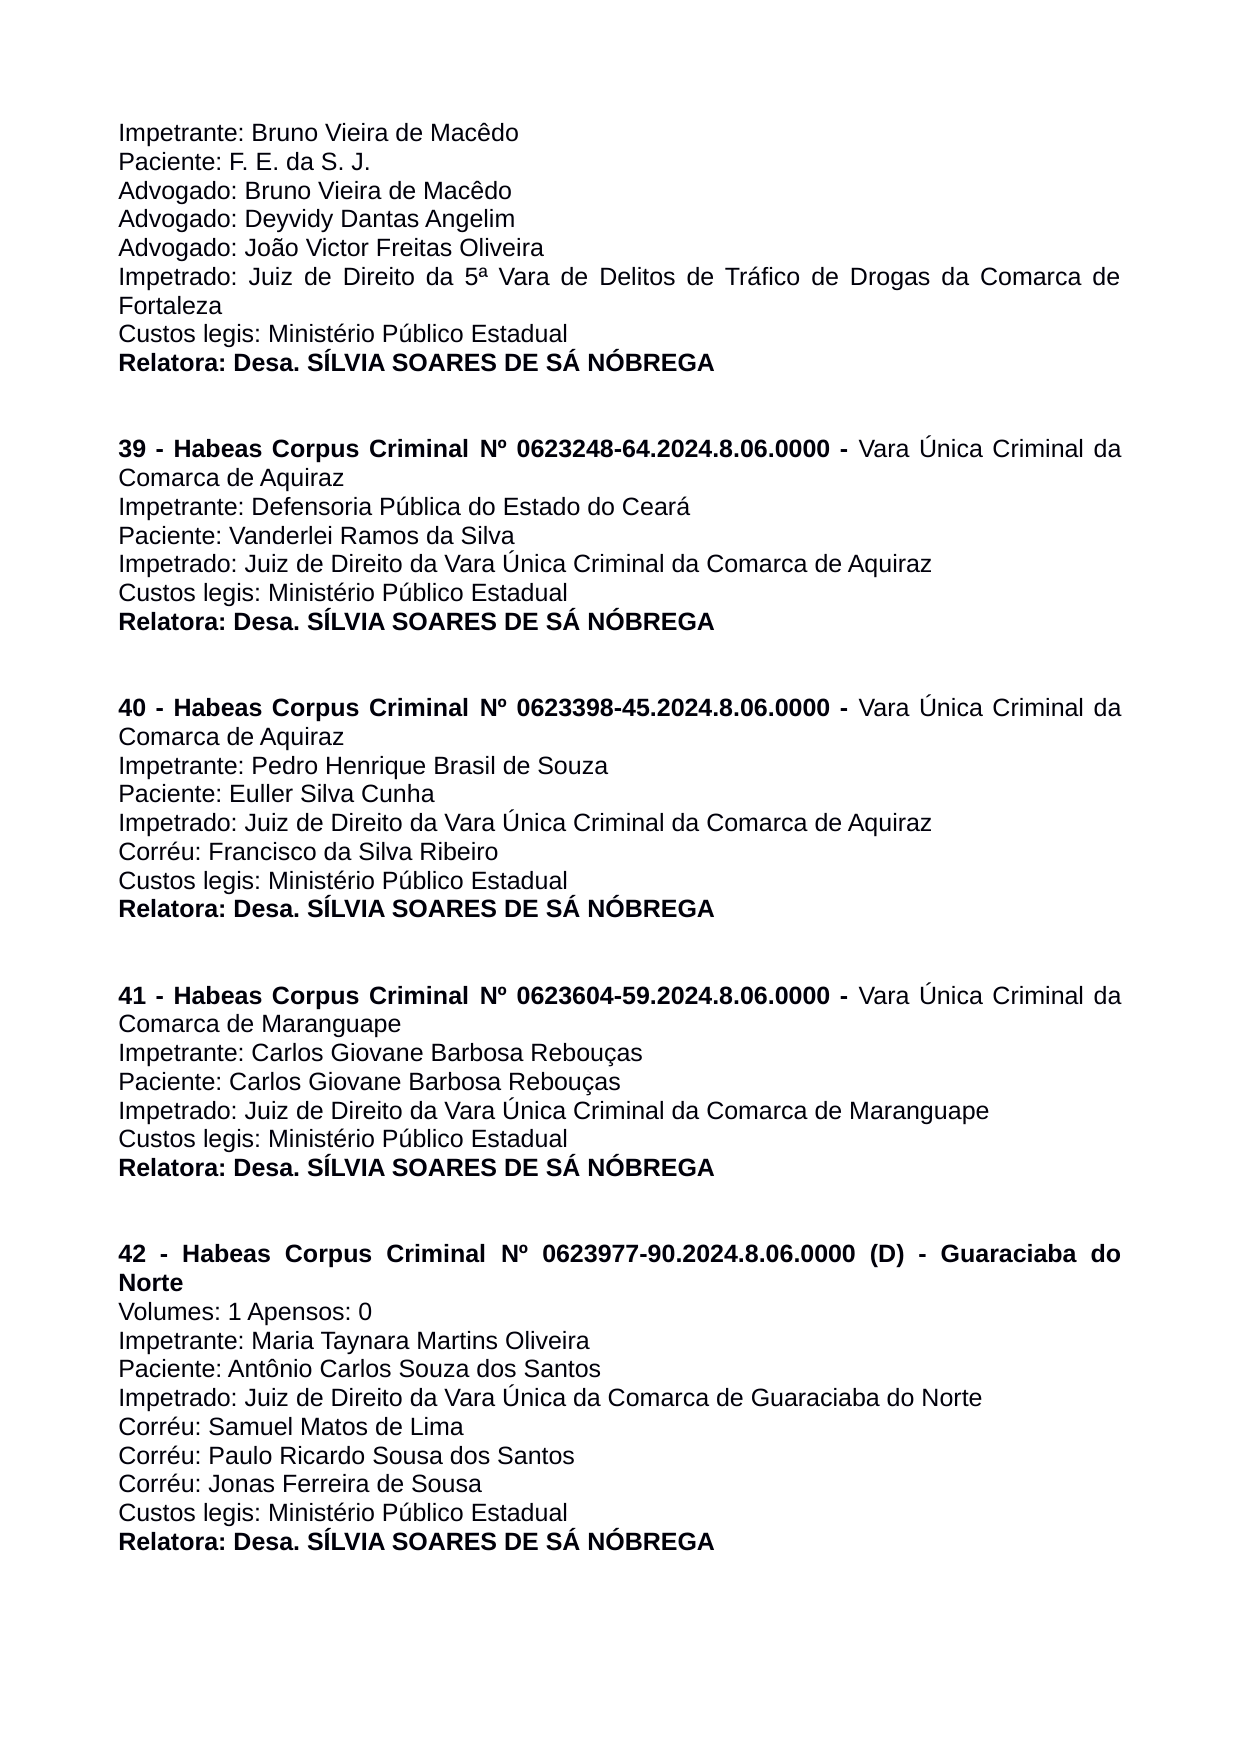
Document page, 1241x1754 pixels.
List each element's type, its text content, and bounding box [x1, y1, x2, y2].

text 41 - Habeas Corpus Criminal Nº 0623604-59.2024.8.06.0000 - Vara Única Criminal da Comarca de Maranguape [118, 981, 1122, 1038]
text Custos legis: Ministério Público Estadual [118, 578, 1122, 607]
text Custos legis: Ministério Público Estadual [118, 866, 1122, 894]
text Custos legis: Ministério Público Estadual [118, 1124, 1122, 1153]
text 40 - Habeas Corpus Criminal Nº 0623398-45.2024.8.06.0000 - Vara Única Criminal da Comarca de Aquiraz [118, 693, 1122, 751]
text Custos legis: Ministério Público Estadual [118, 1498, 1122, 1527]
text Impetrado: Juiz de Direito da Vara Única Criminal da Comarca de Aquiraz [118, 808, 1122, 837]
text Impetrante: Bruno Vieira de Macêdo [118, 118, 1122, 147]
text Custos legis: Ministério Público Estadual [118, 319, 1122, 348]
text Advogado: João Victor Freitas Oliveira [118, 233, 1122, 262]
text Corréu: Jonas Ferreira de Sousa [118, 1469, 1122, 1498]
text Impetrante: Defensoria Pública do Estado do Ceará [118, 492, 1122, 521]
text Corréu: Paulo Ricardo Sousa dos Santos [118, 1441, 1122, 1469]
text Paciente: Vanderlei Ramos da Silva [118, 521, 1122, 549]
text Advogado: Deyvidy Dantas Angelim [118, 204, 1122, 233]
text Corréu: Francisco da Silva Ribeiro [118, 837, 1122, 866]
text Paciente: F. E. da S. J. [118, 147, 1122, 176]
text Relatora: Desa. SÍLVIA SOARES DE SÁ NÓBREGA [118, 894, 1122, 923]
text Relatora: Desa. SÍLVIA SOARES DE SÁ NÓBREGA [118, 1153, 1122, 1182]
text Relatora: Desa. SÍLVIA SOARES DE SÁ NÓBREGA [118, 1527, 1122, 1556]
text Impetrante: Maria Taynara Martins Oliveira [118, 1326, 1122, 1354]
text Volumes: 1 Apensos: 0 [118, 1297, 1122, 1326]
text Paciente: Euller Silva Cunha [118, 779, 1122, 808]
text Impetrado: Juiz de Direito da 5ª Vara de Delitos de Tráfico de Drogas da Comarca de Fortaleza [118, 262, 1122, 319]
text Paciente: Carlos Giovane Barbosa Rebouças [118, 1067, 1122, 1096]
text Impetrante: Pedro Henrique Brasil de Souza [118, 751, 1122, 779]
text Relatora: Desa. SÍLVIA SOARES DE SÁ NÓBREGA [118, 348, 1122, 377]
text Impetrado: Juiz de Direito da Vara Única da Comarca de Guaraciaba do Norte [118, 1383, 1122, 1412]
text Impetrante: Carlos Giovane Barbosa Rebouças [118, 1038, 1122, 1067]
text 42 - Habeas Corpus Criminal Nº 0623977-90.2024.8.06.0000 (D) - Guaraciaba do Norte [118, 1239, 1122, 1297]
text Paciente: Antônio Carlos Souza dos Santos [118, 1354, 1122, 1383]
text Relatora: Desa. SÍLVIA SOARES DE SÁ NÓBREGA [118, 607, 1122, 636]
text Advogado: Bruno Vieira de Macêdo [118, 176, 1122, 204]
text Corréu: Samuel Matos de Lima [118, 1412, 1122, 1441]
text Impetrado: Juiz de Direito da Vara Única Criminal da Comarca de Aquiraz [118, 549, 1122, 578]
text Impetrado: Juiz de Direito da Vara Única Criminal da Comarca de Maranguape [118, 1096, 1122, 1124]
text 39 - Habeas Corpus Criminal Nº 0623248-64.2024.8.06.0000 - Vara Única Criminal da Comarca de Aquiraz [118, 434, 1122, 492]
